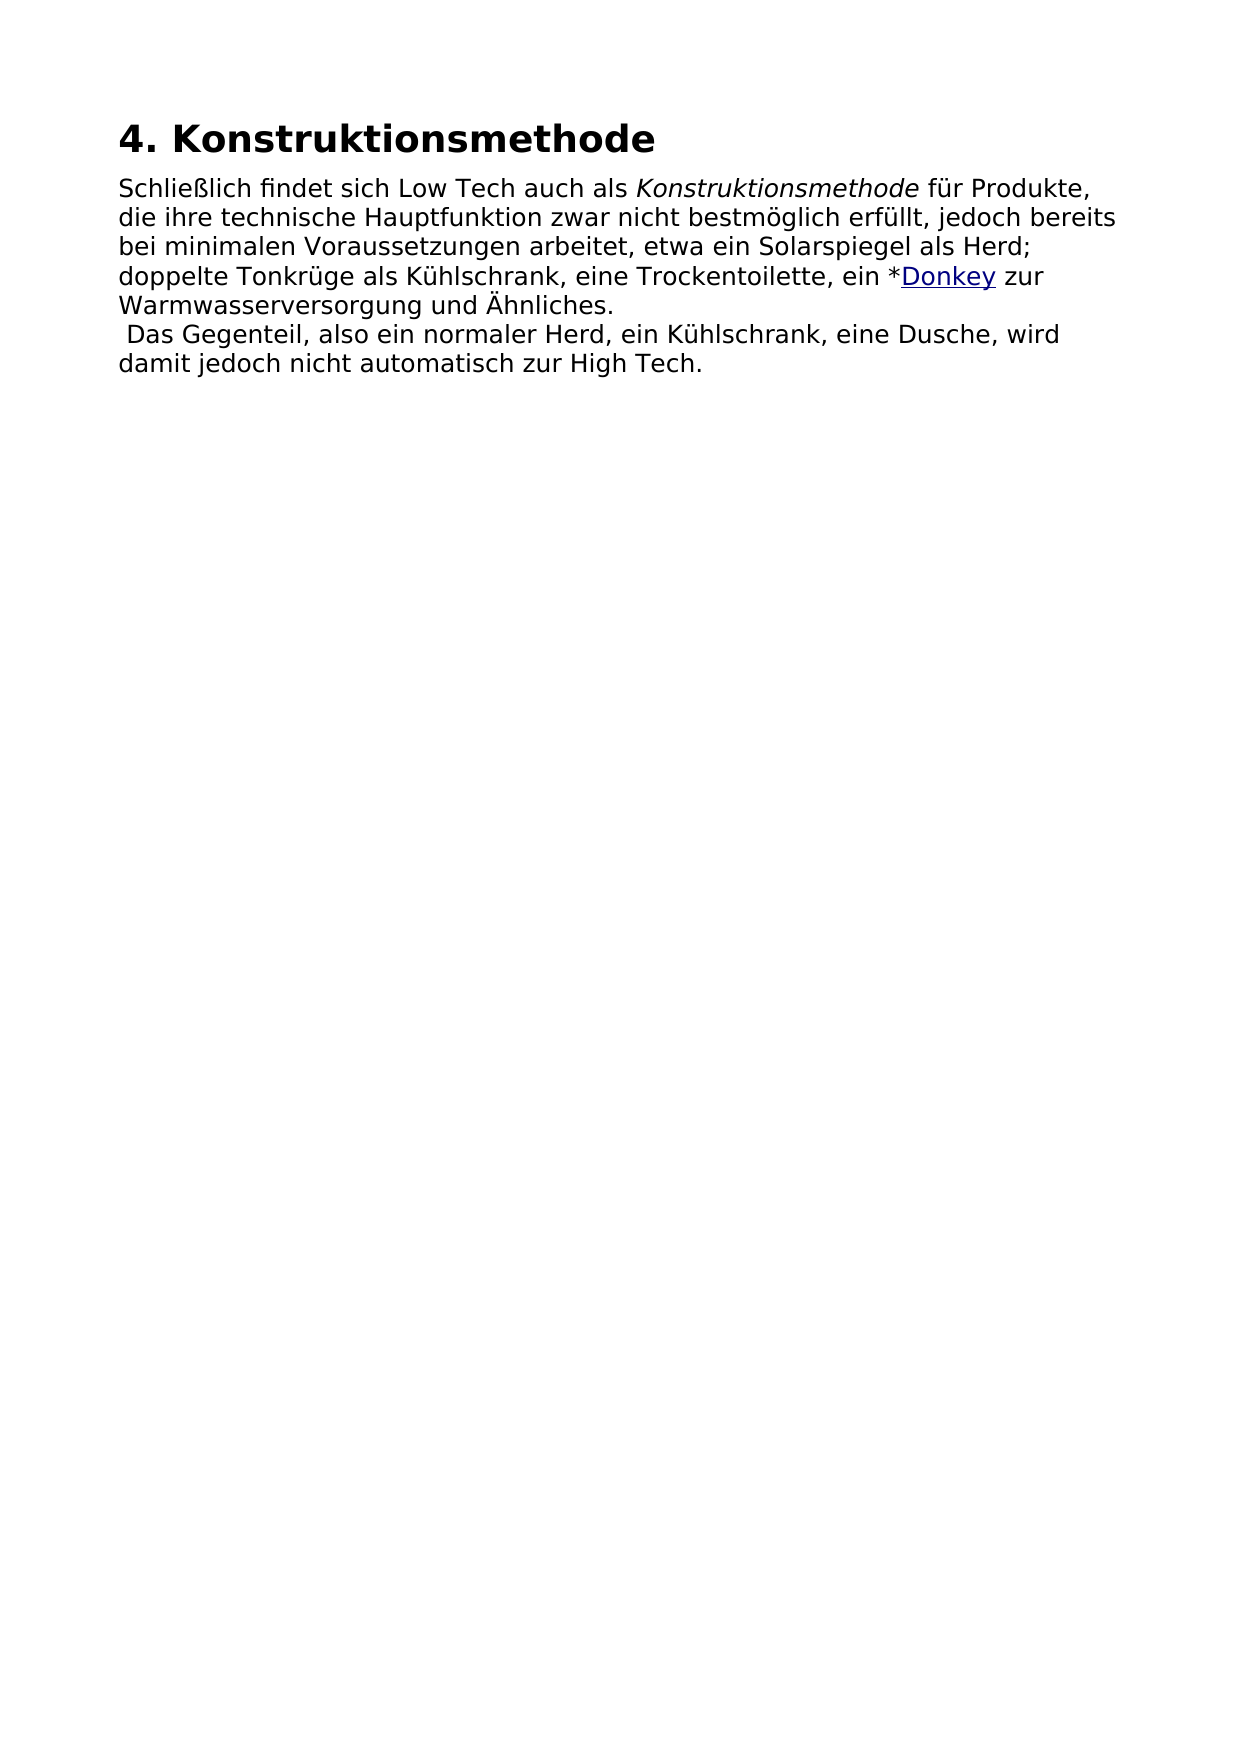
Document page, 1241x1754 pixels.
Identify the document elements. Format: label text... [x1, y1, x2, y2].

subtitle 4. Konstruktionsmethode [118, 118, 1122, 162]
text Schließlich findet sich Low Tech auch als Konstruktionsmethode für Produkte, die ihre technische Hauptfunktion zwar nicht bestmöglich erfüllt, jedoch bereits bei minimalen Voraussetzungen arbeitet, etwa ein Solarspiegel als Herd; doppelte Tonkrüge als Kühlschrank, eine Trockentoilette, ein *Donkey zur Warmwasserversorgung und Ähnliches. Das Gegenteil, also ein normaler Herd, ein Kühlschrank, eine Dusche, wird damit jedoch nicht automatisch zur High Tech. [118, 174, 1122, 378]
